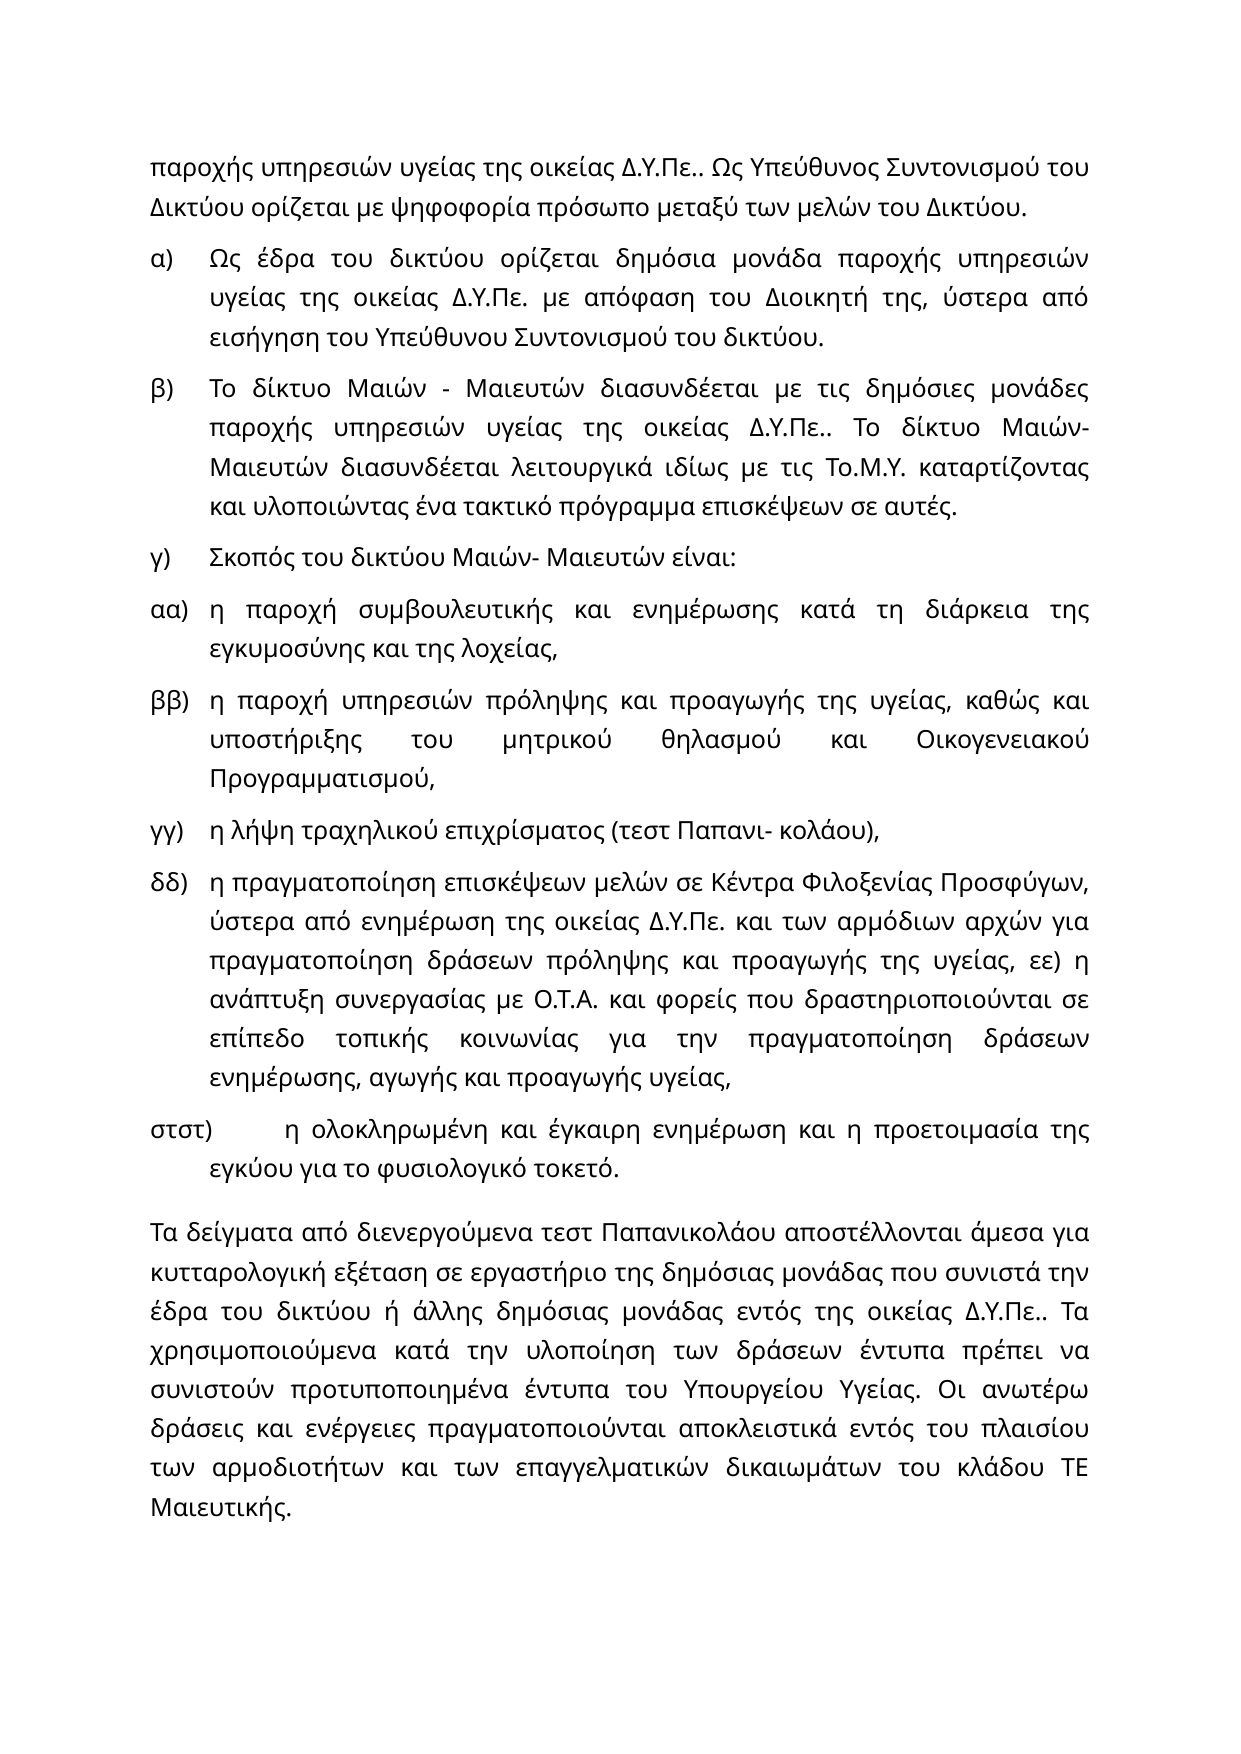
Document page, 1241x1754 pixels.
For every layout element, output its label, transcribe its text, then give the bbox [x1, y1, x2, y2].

text παροχής υπηρεσιών υγείας της οικείας Δ.Υ.Πε.. Ως Υπεύθυνος Συντονισμού του Δικτύου ορίζεται με ψηφοφορία πρόσωπο μεταξύ των μελών του Δικτύου. [150, 150, 1090, 223]
list γ) Σκοπός του δικτύου Μαιών- Μαιευτών είναι: [150, 540, 1090, 574]
list αα) η παροχή συμβουλευτικής και ενημέρωσης κατά τη διάρκεια της εγκυμοσύνης και της λοχείας, [150, 592, 1090, 665]
list στστ) η ολοκληρωμένη και έγκαιρη ενημέρωση και η προετοιμασία της εγκύου για το φυσιολογικό τοκετό. [150, 1112, 1090, 1185]
list ββ) η παροχή υπηρεσιών πρόληψης και προαγωγής της υγείας, καθώς και υποστήριξης του μητρικού θηλασμού και Οικογενειακού Προγραμματισμού, [150, 682, 1090, 795]
list γγ) η λήψη τραχηλικού επιχρίσματος (τεστ Παπανι- κολάου), [150, 812, 1090, 847]
list β) Το δίκτυο Μαιών - Μαιευτών διασυνδέεται με τις δημόσιες μονάδες παροχής υπηρεσιών υγείας της οικείας Δ.Υ.Πε.. Το δίκτυο Μαιών-Μαιευτών διασυνδέεται λειτουργικά ιδίως με τις Το.Μ.Υ. καταρτίζοντας και υλοποιώντας ένα τακτικό πρόγραμμα επισκέψεων σε αυτές. [150, 371, 1090, 522]
list δδ) η πραγματοποίηση επισκέψεων μελών σε Κέντρα Φιλοξενίας Προσφύγων, ύστερα από ενημέρωση της οικείας Δ.Υ.Πε. και των αρμόδιων αρχών για πραγματοποίηση δράσεων πρόληψης και προαγωγής της υγείας, εε) η ανάπτυξη συνεργασίας με Ο.Τ.Α. και φορείς που δραστηριοποιούνται σε επίπεδο τοπικής κοινωνίας για την πραγματοποίηση δράσεων ενημέρωσης, αγωγής και προαγωγής υγείας, [150, 864, 1090, 1094]
text Τα δείγματα από διενεργούμενα τεστ Παπανικολάου αποστέλλονται άμεσα για κυτταρολογική εξέταση σε εργαστήριο της δημόσιας μονάδας που συνιστά την έδρα του δικτύου ή άλλης δημόσιας μονάδας εντός της οικείας Δ.Υ.Πε.. Τα χρησιμοποιούμενα κατά την υλοποίηση των δράσεων έντυπα πρέπει να συνιστούν προτυποποιημένα έντυπα του Υπουργείου Υγείας. Οι ανωτέρω δράσεις και ενέργειες πραγματοποιούνται αποκλειστικά εντός του πλαισίου των αρμοδιοτήτων και των επαγγελματικών δικαιωμάτων του κλάδου ΤΕ Μαιευτικής. [150, 1215, 1090, 1523]
list α) Ως έδρα του δικτύου ορίζεται δημόσια μονάδα παροχής υπηρεσιών υγείας της οικείας Δ.Υ.Πε. με απόφαση του Διοικητή της, ύστερα από εισήγηση του Υπεύθυνου Συντονισμού του δικτύου. [150, 241, 1090, 353]
